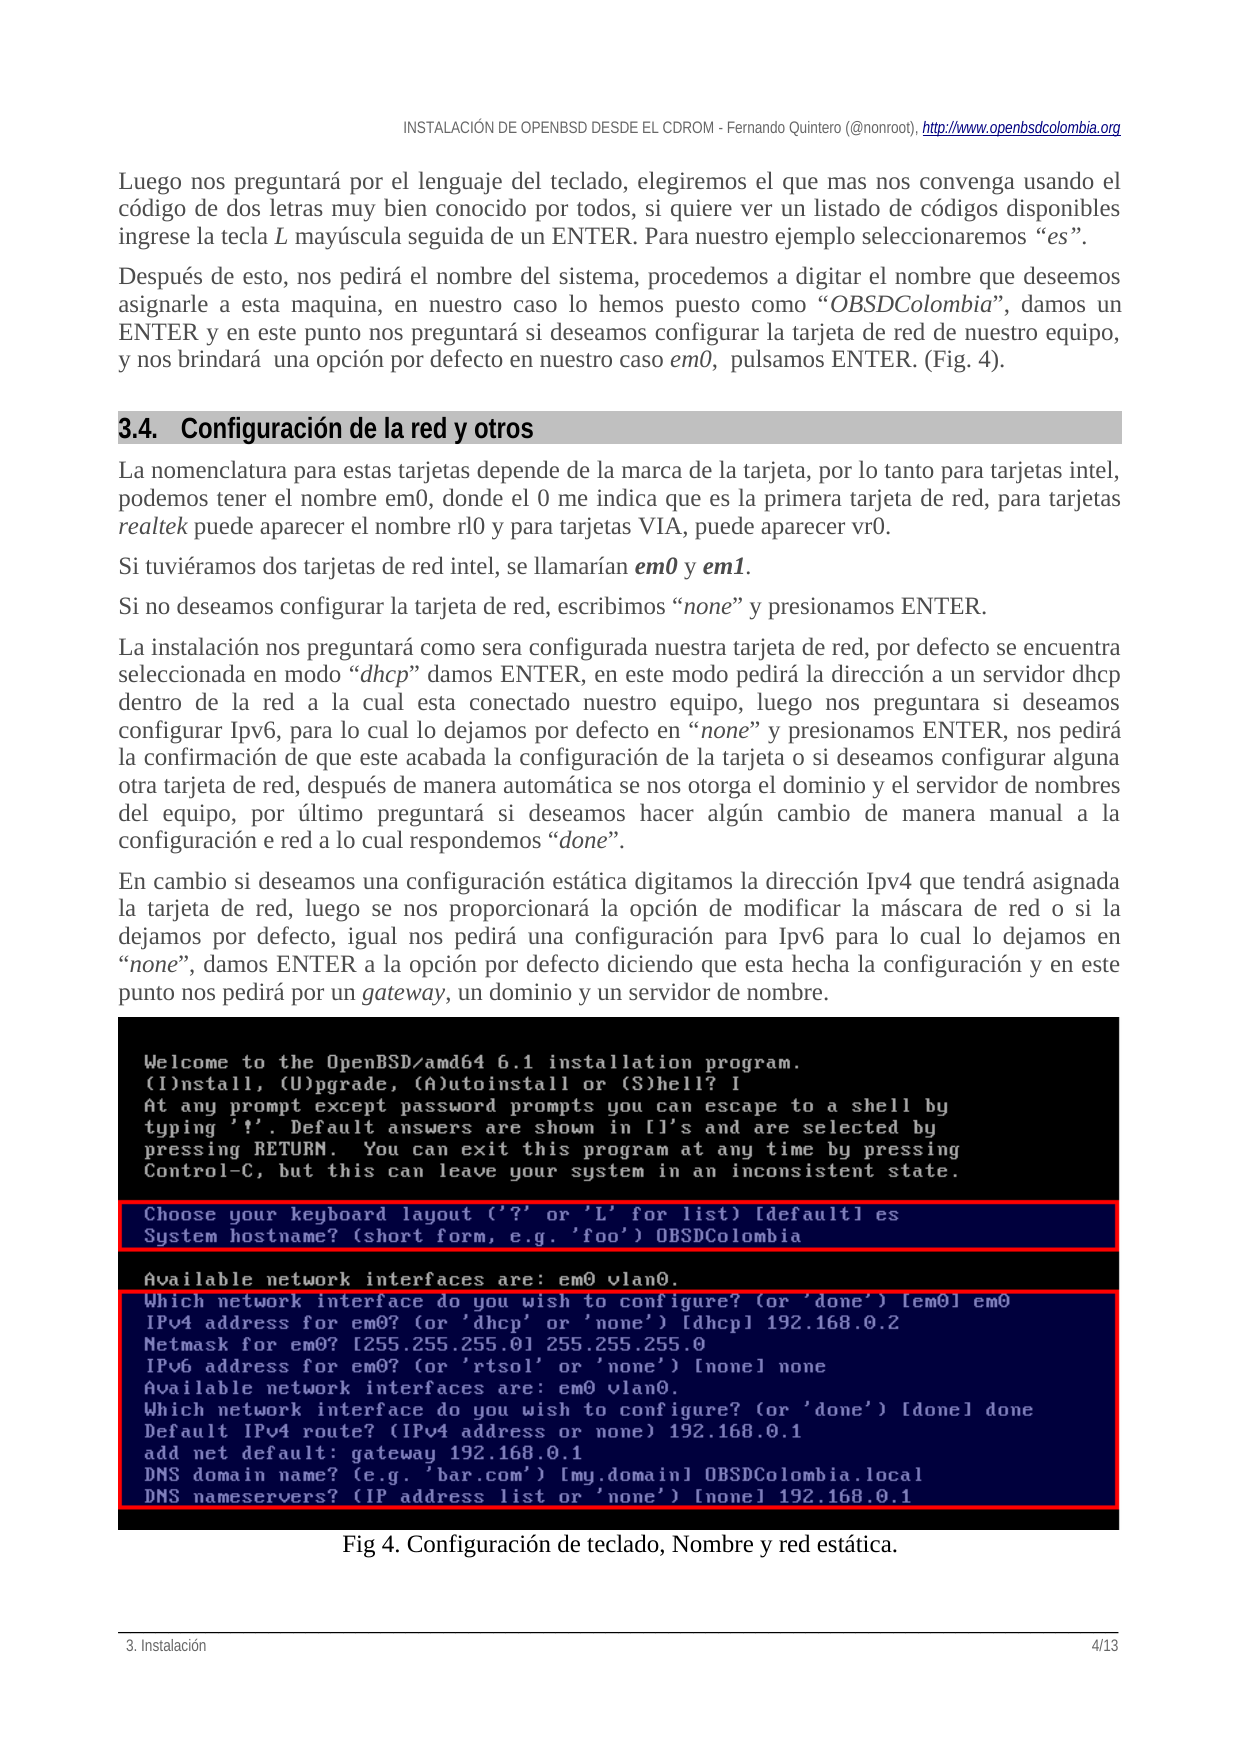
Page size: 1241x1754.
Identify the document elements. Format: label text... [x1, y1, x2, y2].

text Si tuviéramos dos tarjetas de red intel, se llamarían em0 y em1. [118, 552, 1122, 580]
text En cambio si deseamos una configuración estática digitamos la dirección Ipv4 que tendrá asignada la tarjeta de red, luego se nos proporcionará la opción de modificar la máscara de red o si la dejamos por defecto, igual nos pedirá una configuración para Ipv6 para lo cual lo dejamos en “none”, damos ENTER a la opción por defecto diciendo que esta hecha la configuración y en este punto nos pedirá por un gateway, un dominio y un servidor de nombre. [118, 867, 1122, 1005]
picture [118, 1017, 1122, 1530]
text Si no deseamos configurar la tarjeta de red, escribimos “none” y presionamos ENTER. [118, 592, 1122, 620]
text Luego nos preguntará por el lenguaje del teclado, elegiremos el que mas nos convenga usando el código de dos letras muy bien conocido por todos, si quiere ver un listado de códigos disponibles ingrese la tecla L mayúscula seguida de un ENTER. Para nuestro ejemplo seleccionaremos “es”. [118, 167, 1122, 250]
text La instalación nos preguntará como sera configurada nuestra tarjeta de red, por defecto se encuentra seleccionada en modo “dhcp” damos ENTER, en este modo pedirá la dirección a un servidor dhcp dentro de la red a la cual esta conectado nuestro equipo, luego nos preguntara si deseamos configurar Ipv6, para lo cual lo dejamos por defecto en “none” y presionamos ENTER, nos pedirá la confirmación de que este acabada la configuración de la tarjeta o si deseamos configurar alguna otra tarjeta de red, después de manera automática se nos otorga el dominio y el servidor de nombres del equipo, por último preguntará si deseamos hacer algún cambio de manera manual a la configuración e red a lo cual respondemos “done”. [118, 633, 1122, 854]
text Fig 4. Configuración de teclado, Nombre y red estática. [118, 1530, 1122, 1558]
text Después de esto, nos pedirá el nombre del sistema, procedemos a digitar el nombre que deseemos asignarle a esta maquina, en nuestro caso lo hemos puesto como “OBSDColombia”, damos un ENTER y en este punto nos preguntará si deseamos configurar la tarjeta de red de nuestro equipo, y nos brindará una opción por defecto en nuestro caso em0, pulsamos ENTER. (Fig. 4). [118, 262, 1122, 373]
subtitle Configuración de la red y otros [118, 411, 1122, 444]
text La nomenclatura para estas tarjetas depende de la marca de la tarjeta, por lo tanto para tarjetas intel, podemos tener el nombre em0, donde el 0 me indica que es la primera tarjeta de red, para tarjetas realtek puede aparecer el nombre rl0 y para tarjetas VIA, puede aparecer vr0. [118, 457, 1122, 540]
